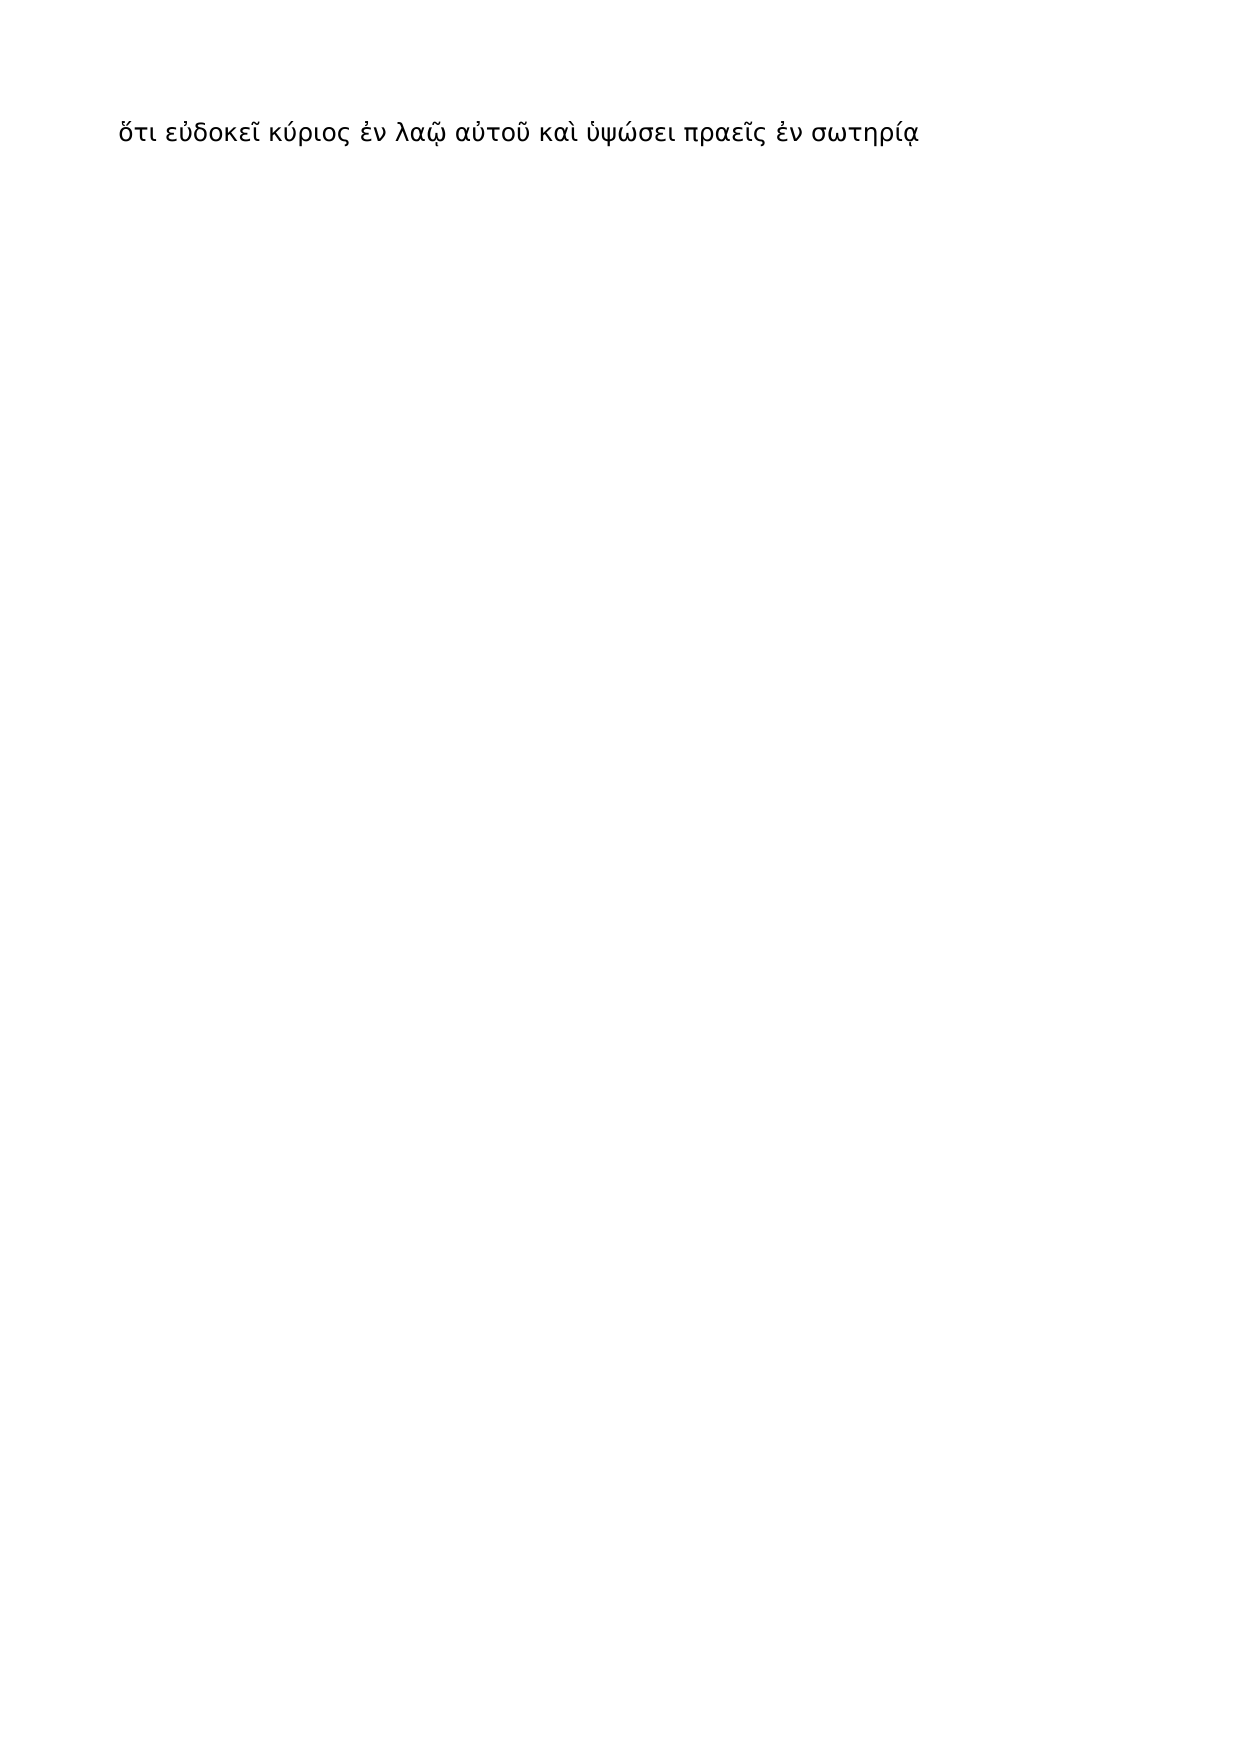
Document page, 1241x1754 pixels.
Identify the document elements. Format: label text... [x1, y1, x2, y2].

text ὅτι εὐδοκεῖ κύριος ἐν λαῷ αὐτοῦ καὶ ὑψώσει πραεῖς ἐν σωτηρίᾳ [118, 118, 1122, 147]
